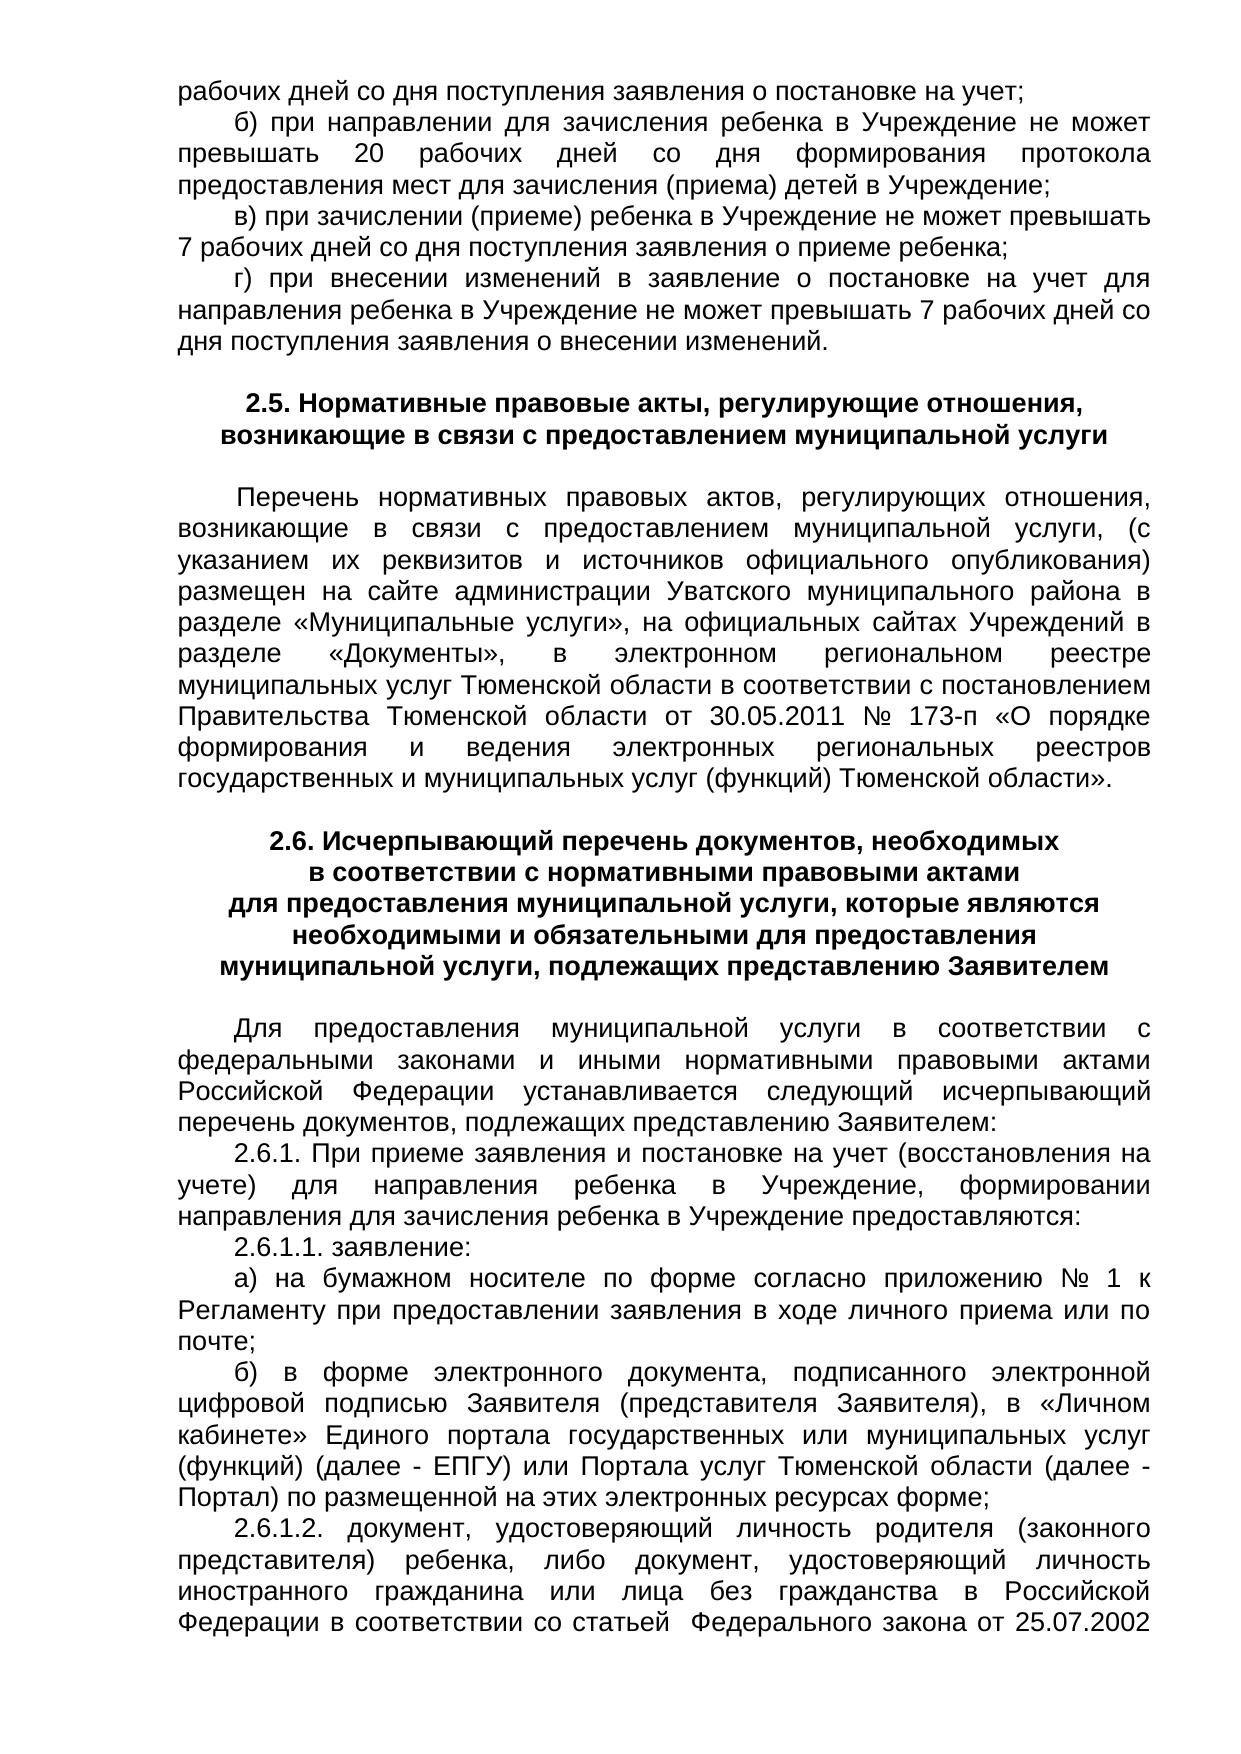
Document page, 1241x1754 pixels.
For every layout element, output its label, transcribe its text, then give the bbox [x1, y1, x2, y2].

text г) при внесении изменений в заявление о постановке на учет для направления ребенка в Учреждение не может превышать 7 рабочих дней со дня поступления заявления о внесении изменений. [177, 262, 1152, 356]
text в) при зачислении (приеме) ребенка в Учреждение не может превышать 7 рабочих дней со дня поступления заявления о приеме ребенка; [177, 200, 1152, 262]
title для предоставления муниципальной услуги, которые являются [177, 887, 1152, 919]
text 2.6.1.2. документ, удостоверяющий личность родителя (законного представителя) ребенка, либо документ, удостоверяющий личность иностранного гражданина или лица без гражданства в Российской Федерации в соответствии со статьей Федерального закона от 25.07.2002 [177, 1512, 1152, 1637]
text б) при направлении для зачисления ребенка в Учреждение не может превышать 20 рабочих дней со дня формирования протокола предоставления мест для зачисления (приема) детей в Учреждение; [177, 106, 1152, 200]
text Для предоставления муниципальной услуги в соответствии с федеральными законами и иными нормативными правовыми актами Российской Федерации устанавливается следующий исчерпывающий перечень документов, подлежащих представлению Заявителем: [177, 1012, 1152, 1137]
title в соответствии с нормативными правовыми актами [177, 856, 1152, 887]
title возникающие в связи с предоставлением муниципальной услуги [177, 419, 1152, 450]
title 2.5. Нормативные правовые акты, регулирующие отношения, [177, 387, 1152, 419]
text 2.6.1.1. заявление: [177, 1231, 1152, 1262]
title муниципальной услуги, подлежащих представлению Заявителем [177, 950, 1152, 981]
text Перечень нормативных правовых актов, регулирующих отношения, возникающие в связи с предоставлением муниципальной услуги, (с указанием их реквизитов и источников официального опубликования) размещен на сайте администрации Уватского муниципального района в разделе «Муниципальные услуги», на официальных сайтах Учреждений в разделе «Документы», в электронном региональном реестре муниципальных услуг Тюменской области в соответствии с постановлением Правительства Тюменской области от 30.05.2011 № 173-п «О порядке формирования и ведения электронных региональных реестров государственных и муниципальных услуг (функций) Тюменской области». [177, 481, 1152, 794]
text рабочих дней со дня поступления заявления о постановке на учет; [177, 75, 1152, 106]
title необходимыми и обязательными для предоставления [177, 919, 1152, 950]
title 2.6. Исчерпывающий перечень документов, необходимых [177, 825, 1152, 856]
text б) в форме электронного документа, подписанного электронной цифровой подписью Заявителя (представителя Заявителя), в «Личном кабинете» Единого портала государственных или муниципальных услуг (функций) (далее - ЕПГУ) или Портала услуг Тюменской области (далее - Портал) по размещенной на этих электронных ресурсах форме; [177, 1356, 1152, 1512]
text а) на бумажном носителе по форме согласно приложению № 1 к Регламенту при предоставлении заявления в ходе личного приема или по почте; [177, 1262, 1152, 1356]
text 2.6.1. При приеме заявления и постановке на учет (восстановления на учете) для направления ребенка в Учреждение, формировании направления для зачисления ребенка в Учреждение предоставляются: [177, 1137, 1152, 1231]
